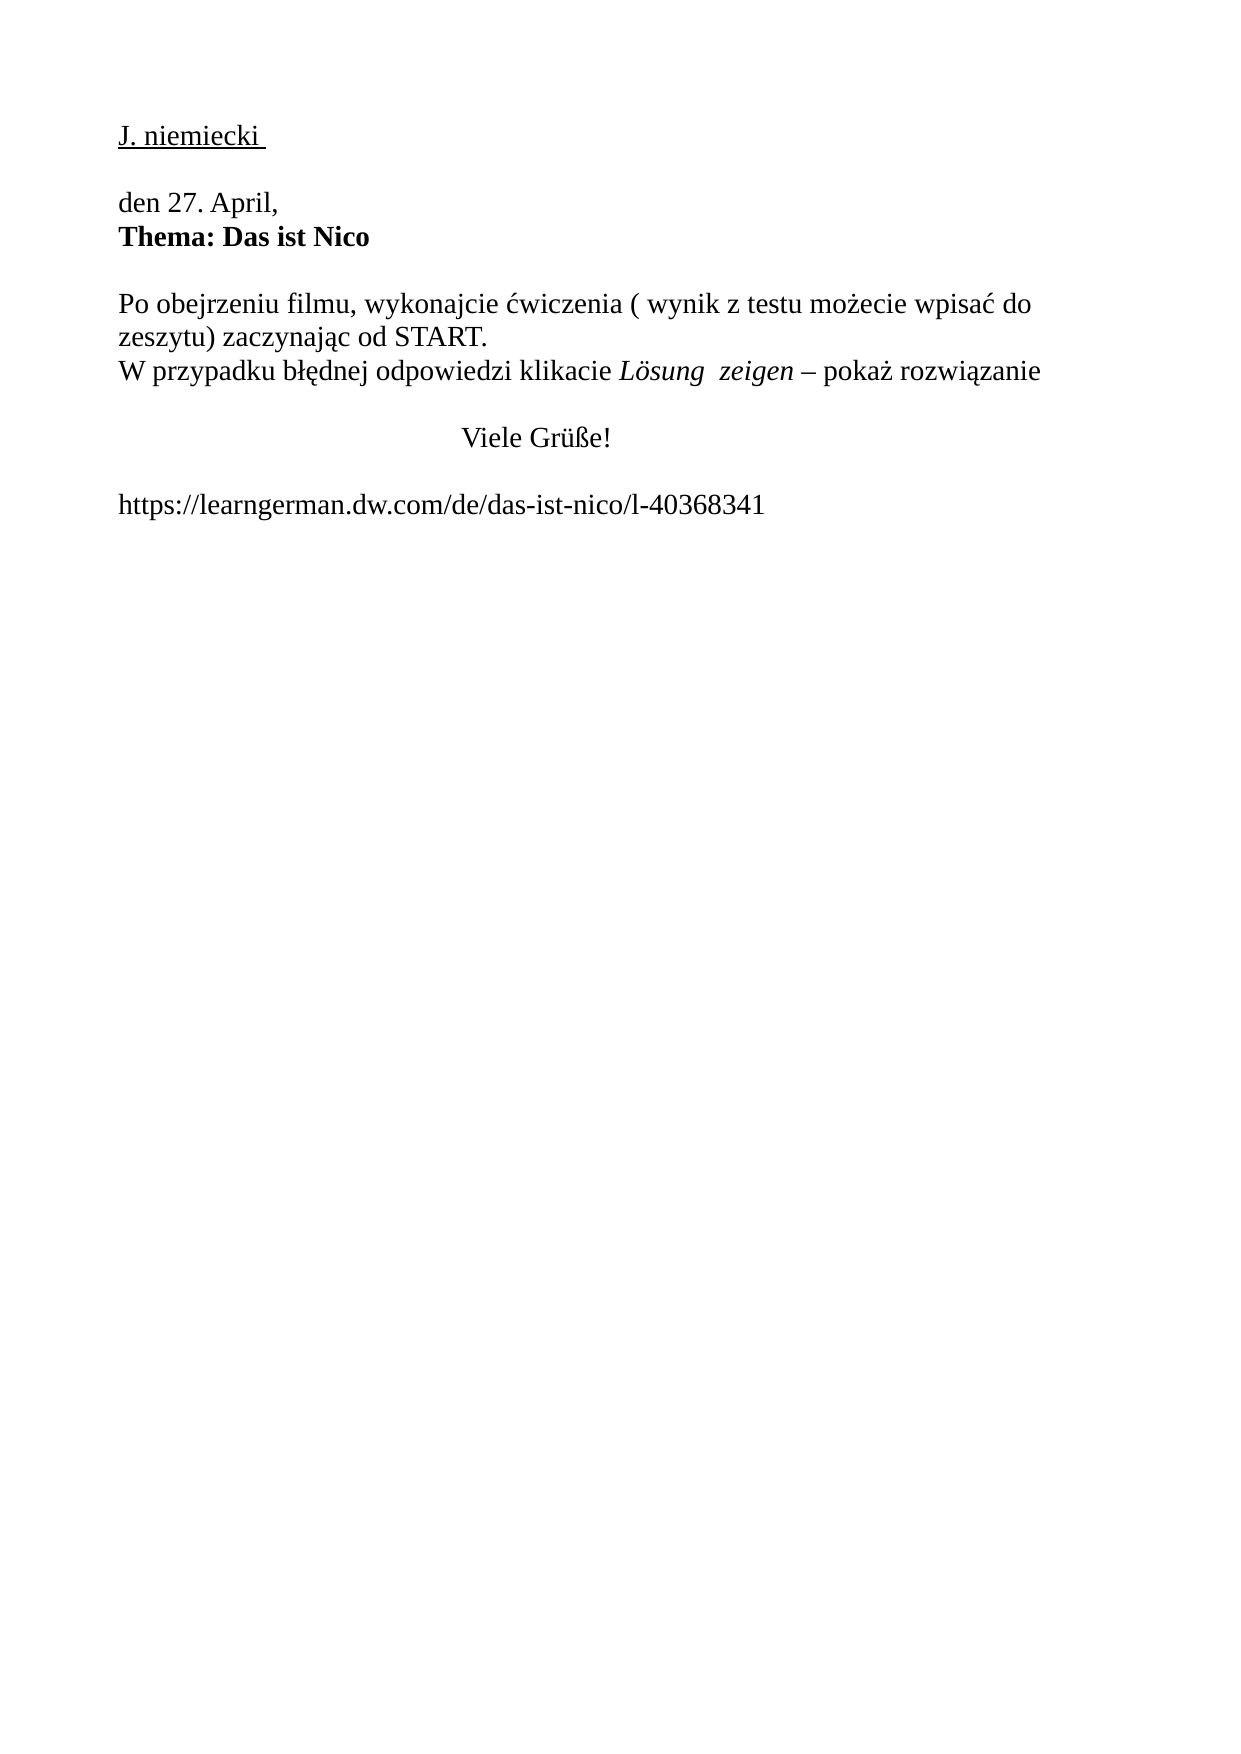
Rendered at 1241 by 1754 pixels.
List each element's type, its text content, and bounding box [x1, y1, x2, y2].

text J. niemiecki [118, 118, 1122, 152]
text Po obejrzeniu filmu, wykonajcie ćwiczenia ( wynik z testu możecie wpisać do zeszytu) zaczynając od START. [118, 286, 1122, 353]
text W przypadku błędnej odpowiedzi klikacie Lösung zeigen – pokaż rozwiązanie [118, 353, 1122, 386]
text den 27. April, [118, 185, 1122, 219]
text Thema: Das ist Nico [118, 219, 1122, 252]
text Viele Grüße! [118, 420, 1122, 453]
text https://learngerman.dw.com/de/das-ist-nico/l-40368341 [118, 487, 1122, 521]
